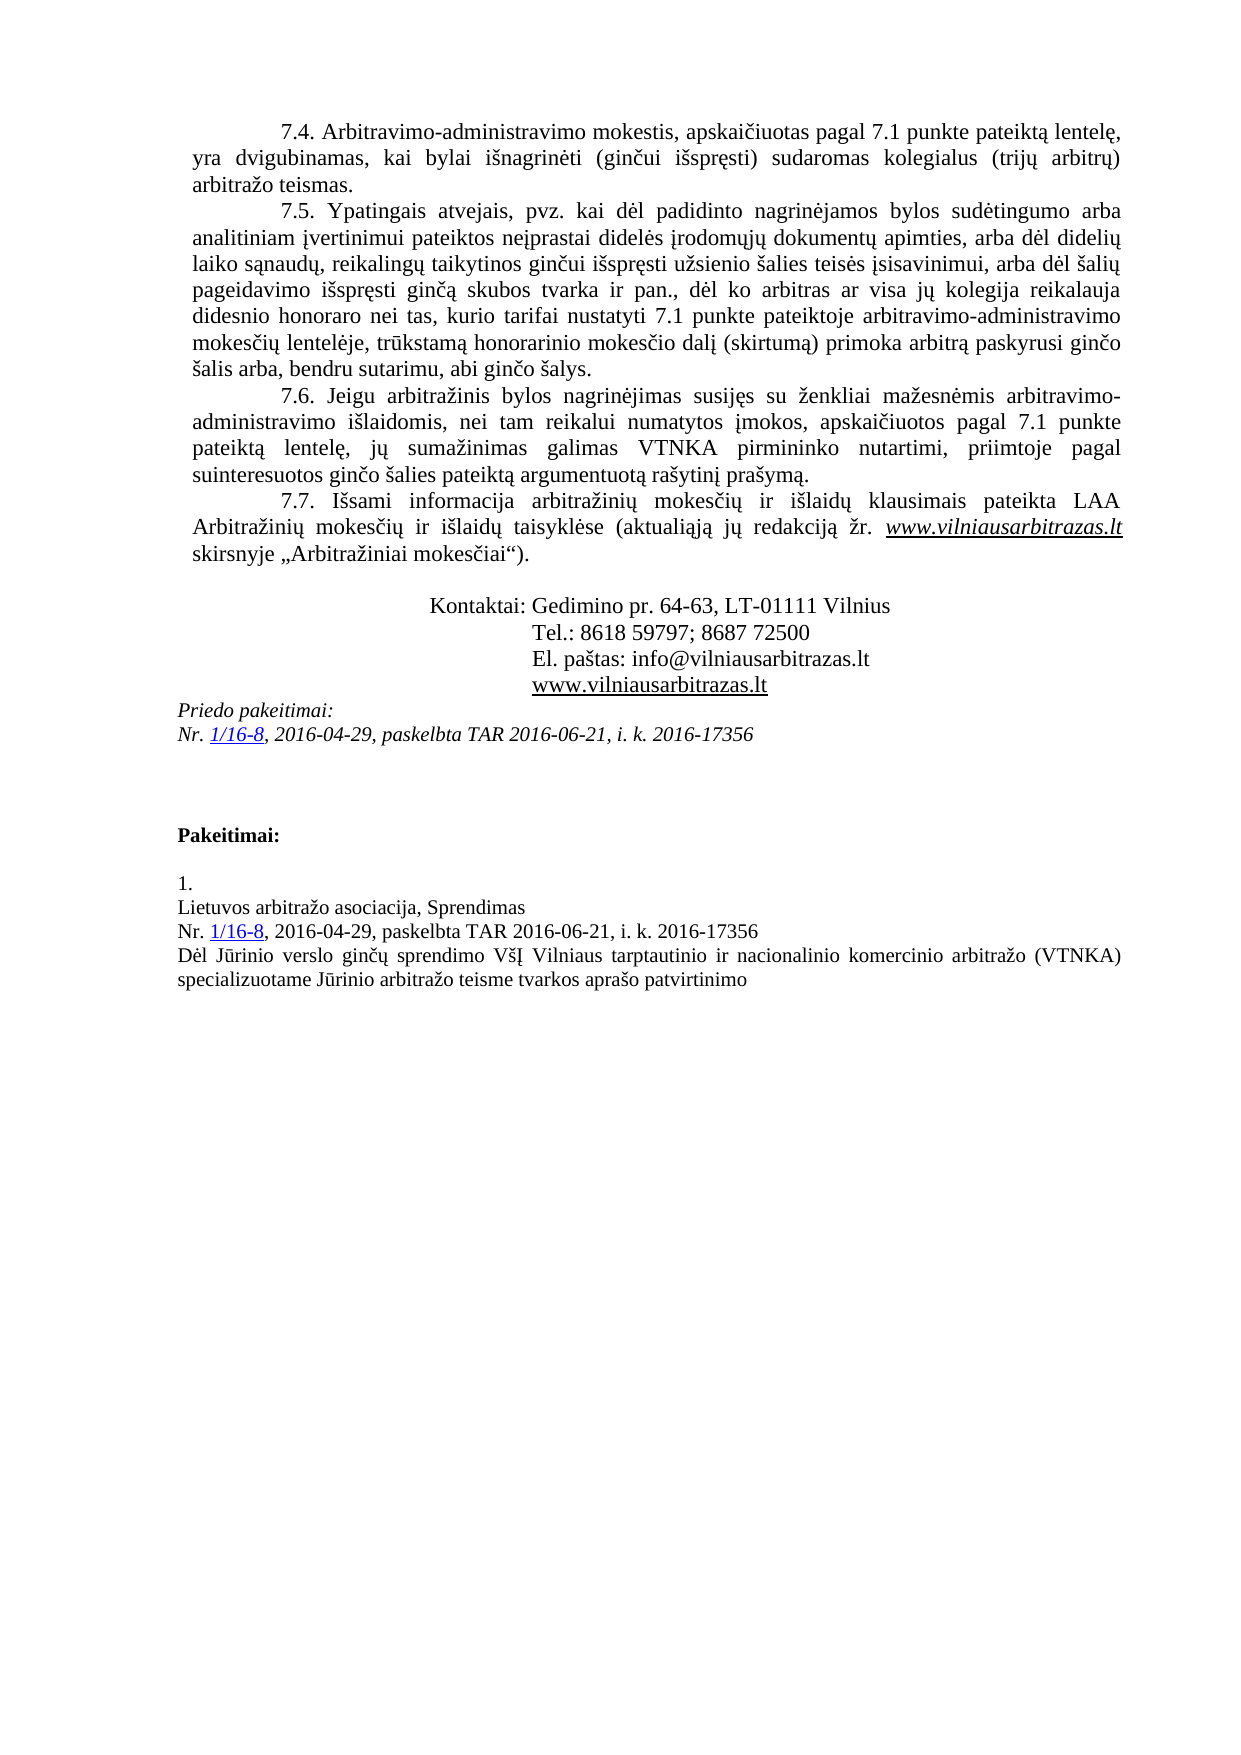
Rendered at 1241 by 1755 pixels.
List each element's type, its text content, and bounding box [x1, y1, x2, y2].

text www.vilniausarbitrazas.lt [457, 672, 1124, 698]
text El. paštas: info@vilniausarbitrazas.lt [457, 645, 1124, 672]
text 7.7. Išsami informacija arbitražinių mokesčių ir išlaidų klausimais pateikta LAA Arbitražinių mokesčių ir išlaidų taisyklėse (aktualiąją jų redakciją žr. www.vilniausarbitrazas.lt skirsnyje „Arbitražiniai mokesčiai“). [192, 487, 1122, 566]
text Pakeitimai: [177, 823, 1122, 847]
text Tel.: 8618 59797; 8687 72500 [458, 619, 1124, 645]
text 7.4. Arbitravimo-administravimo mokestis, apskaičiuotas pagal 7.1 punkte pateiktą lentelę, yra dvigubinamas, kai bylai išnagrinėti (ginčui išspręsti) sudaromas kolegialus (trijų arbitrų) arbitražo teismas. [192, 118, 1122, 197]
text Kontaktai: Gedimino pr. 64-63, LT-01111 Vilnius [177, 592, 1124, 619]
text 1. [177, 871, 1122, 895]
text Nr. 1/16-8, 2016-04-29, paskelbta TAR 2016-06-21, i. k. 2016-17356 [177, 722, 1122, 746]
text 7.5. Ypatingais atvejais, pvz. kai dėl padidinto nagrinėjamos bylos sudėtingumo arba analitiniam įvertinimui pateiktos neįprastai didelės įrodomųjų dokumentų apimties, arba dėl didelių laiko sąnaudų, reikalingų taikytinos ginčui išspręsti užsienio šalies teisės įsisavinimui, arba dėl šalių pageidavimo išspręsti ginčą skubos tvarka ir pan., dėl ko arbitras ar visa jų kolegija reikalauja didesnio honoraro nei tas, kurio tarifai nustatyti 7.1 punkte pateiktoje arbitravimo-administravimo mokesčių lentelėje, trūkstamą honorarinio mokesčio dalį (skirtumą) primoka arbitrą paskyrusi ginčo šalis arba, bendru sutarimu, abi ginčo šalys. [192, 197, 1122, 382]
text Nr. 1/16-8, 2016-04-29, paskelbta TAR 2016-06-21, i. k. 2016-17356 [177, 919, 1122, 943]
text Priedo pakeitimai: [177, 698, 1122, 722]
text Dėl Jūrinio verslo ginčų sprendimo VšĮ Vilniaus tarptautinio ir nacionalinio komercinio arbitražo (VTNKA) specializuotame Jūrinio arbitražo teisme tvarkos aprašo patvirtinimo [177, 943, 1122, 991]
text 7.6. Jeigu arbitražinis bylos nagrinėjimas susijęs su ženkliai mažesnėmis arbitravimo-administravimo išlaidomis, nei tam reikalui numatytos įmokos, apskaičiuotos pagal 7.1 punkte pateiktą lentelę, jų sumažinimas galimas VTNKA pirmininko nutartimi, priimtoje pagal suinteresuotos ginčo šalies pateiktą argumentuotą rašytinį prašymą. [192, 382, 1122, 487]
text Lietuvos arbitražo asociacija, Sprendimas [177, 895, 1122, 919]
